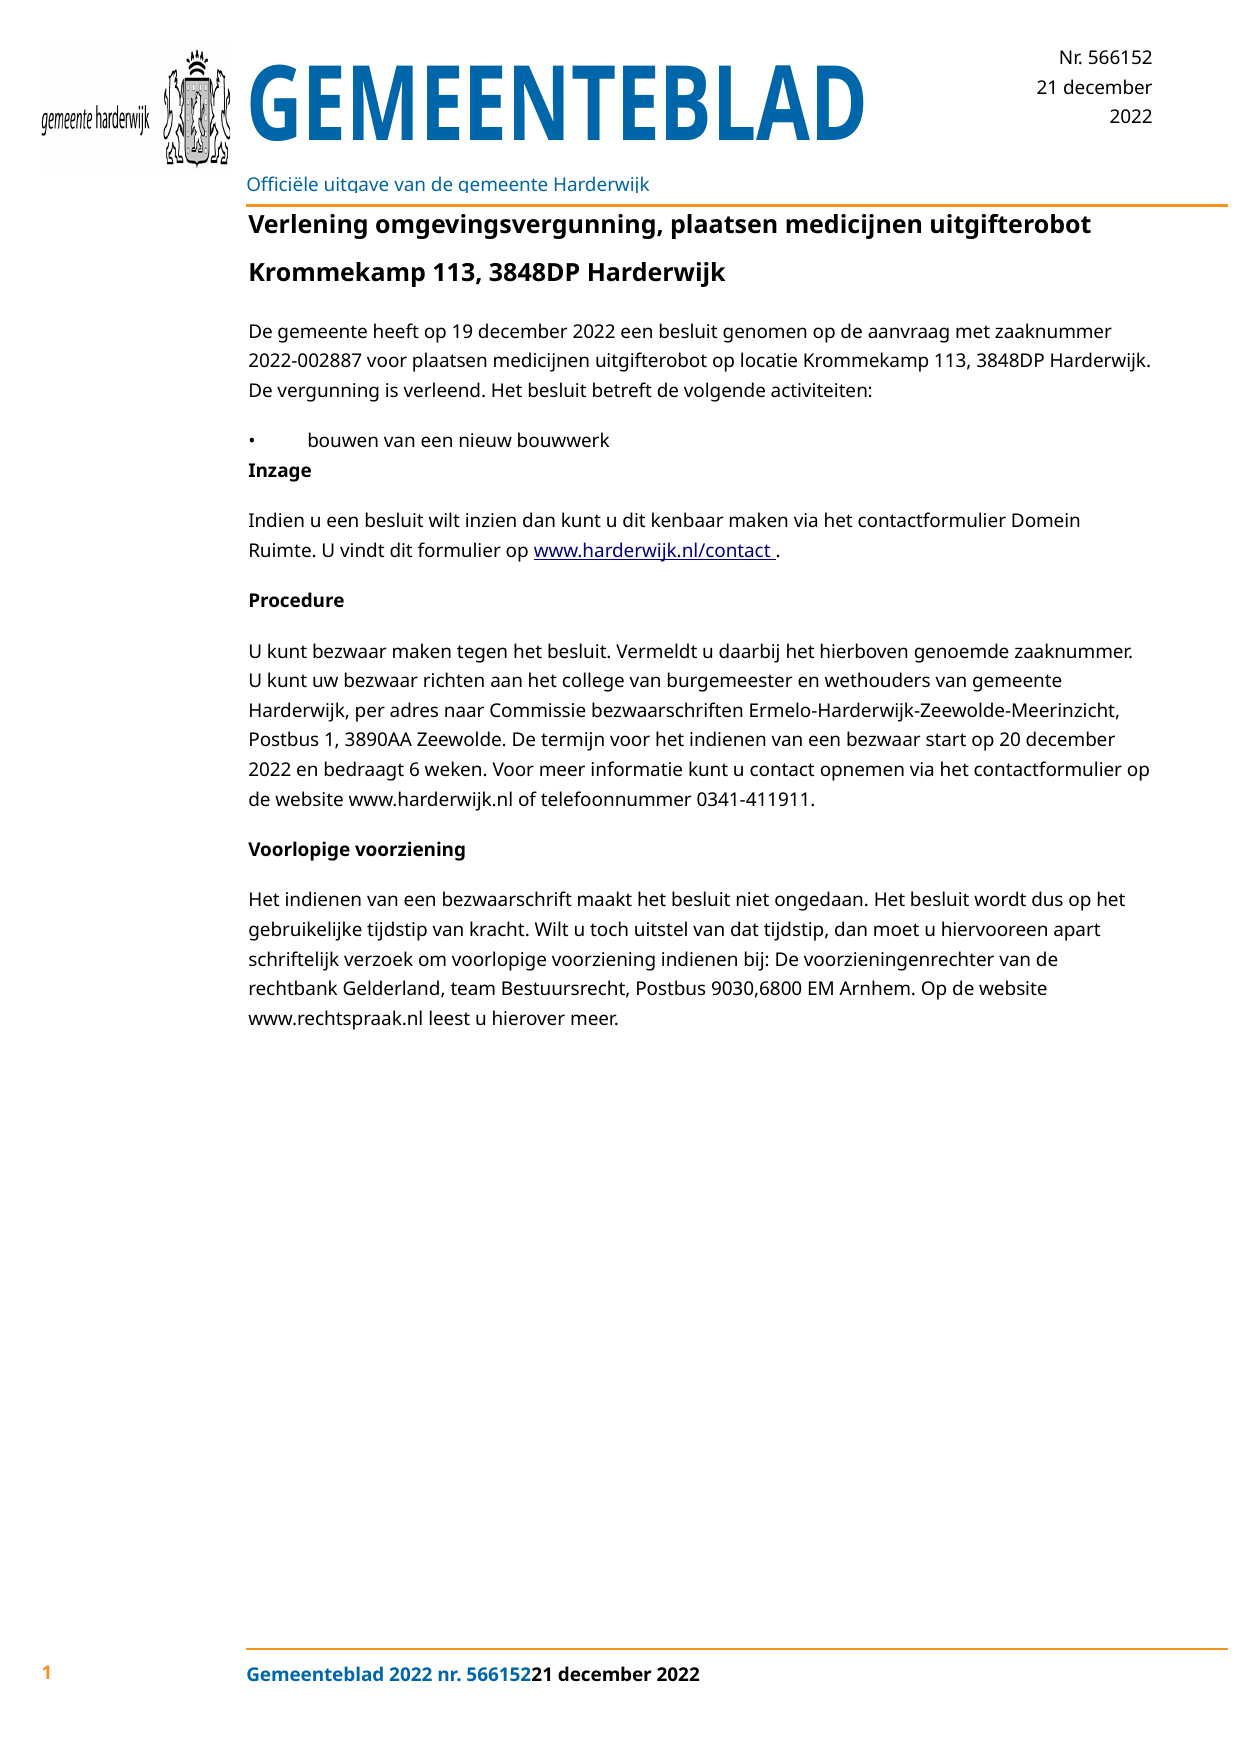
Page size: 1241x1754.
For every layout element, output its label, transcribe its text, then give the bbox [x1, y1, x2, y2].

text De gemeente heeft op 19 december 2022 een besluit genomen op de aanvraag met zaaknummer 2022-002887 voor plaatsen medicijnen uitgifterobot op locatie Krommekamp 113, 3848DP Harderwijk. De vergunning is verleend. Het besluit betreft de volgende activiteiten: [248, 318, 1152, 403]
text Indien u een besluit wilt inzien dan kunt u dit kenbaar maken via het contactformulier Domein Ruimte. U vindt dit formulier op www.harderwijk.nl/contact . [248, 507, 1152, 563]
text Verlening omgevingsvergunning, plaatsen medicijnen uitgifterobot Krommekamp 113, 3848DP Harderwijk [248, 207, 1152, 288]
text Procedure [248, 587, 1152, 613]
text Voorlopige voorziening [248, 836, 1152, 862]
picture [41, 47, 231, 172]
list bouwen van een nieuw bouwwerk [248, 427, 1152, 453]
text Inzage [248, 457, 1152, 483]
text U kunt bezwaar maken tegen het besluit. Vermeldt u daarbij het hierboven genoemde zaaknummer. U kunt uw bezwaar richten aan het college van burgemeester en wethouders van gemeente Harderwijk, per adres naar Commissie bezwaarschriften Ermelo-Harderwijk-Zeewolde-Meerinzicht, Postbus 1, 3890AA Zeewolde. De termijn voor het indienen van een bezwaar start op 20 december 2022 en bedraagt 6 weken. Voor meer informatie kunt u contact opnemen via het contactformulier op de website www.harderwijk.nl of telefoonnummer 0341-411911. [248, 638, 1152, 812]
text Het indienen van een bezwaarschrift maakt het besluit niet ongedaan. Het besluit wordt dus op het gebruikelijke tijdstip van kracht. Wilt u toch uitstel van dat tijdstip, dan moet u hiervooreen apart schriftelijk verzoek om voorlopige voorziening indienen bij: De voorzieningenrechter van de rechtbank Gelderland, team Bestuursrecht, Postbus 9030,6800 EM Arnhem. Op de website www.rechtspraak.nl leest u hierover meer. [248, 887, 1152, 1031]
